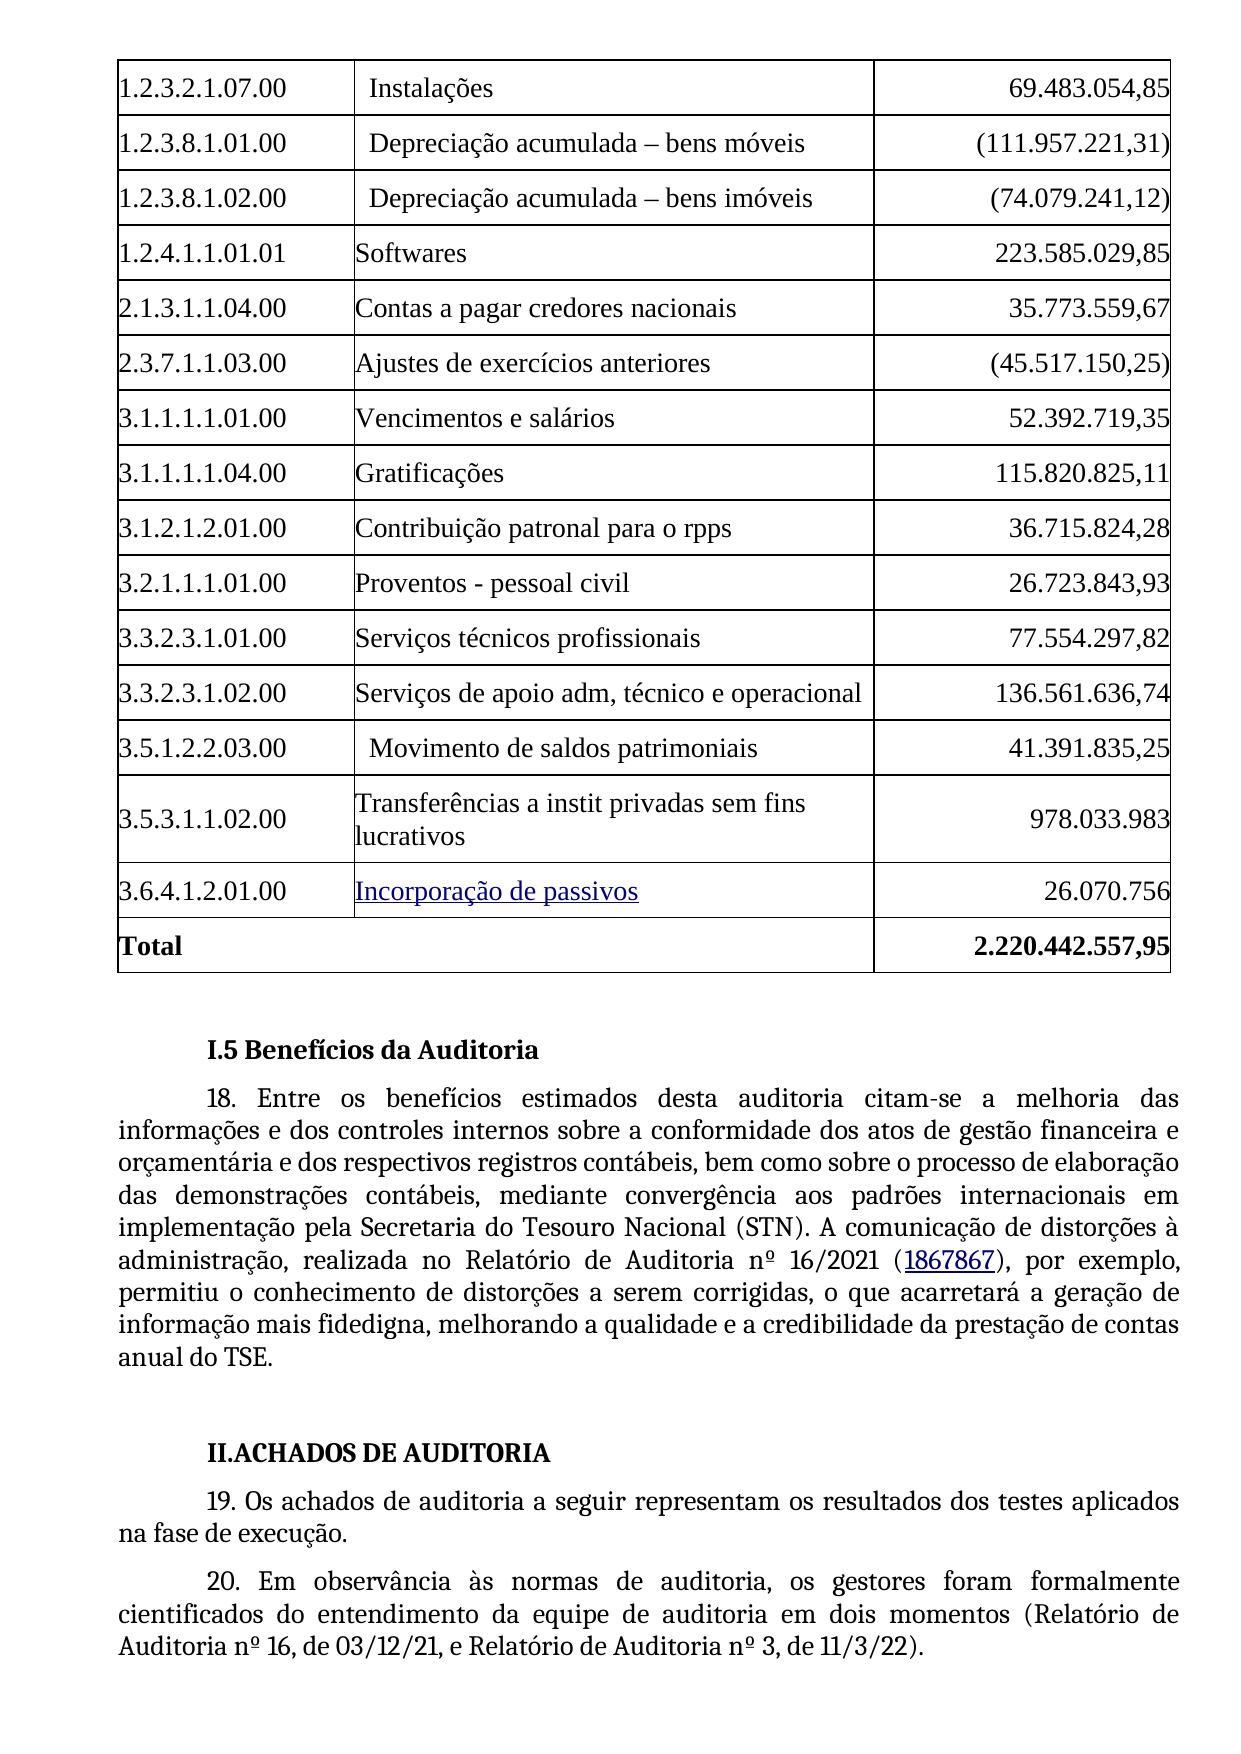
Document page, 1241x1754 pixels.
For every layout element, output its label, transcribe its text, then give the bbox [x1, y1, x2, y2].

text II.ACHADOS DE AUDITORIA [118, 1437, 1181, 1469]
table_cell 3.3.2.3.1.01.00 [119, 611, 354, 664]
table_cell Depreciação acumulada – bens móveis [355, 116, 873, 169]
table_cell 1.2.3.8.1.02.00 [119, 171, 354, 224]
table_cell 52.392.719,35 [875, 391, 1170, 444]
text 18. Entre os benefícios estimados desta auditoria citam-se a melhoria das informações e dos controles internos sobre a conformidade dos atos de gestão financeira e orçamentária e dos respectivos registros contábeis, bem como sobre o processo de elaboração das demonstrações contábeis, mediante convergência aos padrões internacionais em implementação pela Secretaria do Tesouro Nacional (STN). A comunicação de distorções à administração, realizada no Relatório de Auditoria nº 16/2021 (1867867), por exemplo, permitiu o conhecimento de distorções a serem corrigidas, o que acarretará a geração de informação mais fidedigna, melhorando a qualidade e a credibilidade da prestação de contas anual do TSE. [118, 1082, 1181, 1373]
table_cell Movimento de saldos patrimoniais [355, 721, 873, 774]
table_cell Contas a pagar credores nacionais [355, 281, 873, 334]
table_cell Depreciação acumulada – bens imóveis [355, 171, 873, 224]
table_cell 1.2.3.2.1.07.00 [119, 61, 354, 114]
table_cell Instalações [355, 61, 873, 114]
table_cell 69.483.054,85 [875, 61, 1170, 114]
table_cell 2.3.7.1.1.03.00 [119, 336, 354, 389]
table_cell 36.715.824,28 [875, 501, 1170, 554]
table_cell 2.220.442.557,95 [875, 918, 1170, 971]
table_cell 1.2.3.8.1.01.00 [119, 116, 354, 169]
table_cell 3.1.1.1.1.04.00 [119, 446, 354, 499]
table_cell 115.820.825,11 [875, 446, 1170, 499]
table_cell Serviços de apoio adm, técnico e operacional [355, 666, 873, 719]
table_cell 77.554.297,82 [875, 611, 1170, 664]
text 19. Os achados de auditoria a seguir representam os resultados dos testes aplicados na fase de execução. [118, 1485, 1181, 1550]
table_cell 3.5.3.1.1.02.00 [119, 776, 354, 861]
table_cell (111.957.221,31) [875, 116, 1170, 169]
table_cell 26.723.843,93 [875, 556, 1170, 609]
text 20. Em observância às normas de auditoria, os gestores foram formalmente cientificados do entendimento da equipe de auditoria em dois momentos (Relatório de Auditoria nº 16, de 03/12/21, e Relatório de Auditoria nº 3, de 11/3/22). [118, 1565, 1181, 1663]
table_cell Contribuição patronal para o rpps [355, 501, 873, 554]
table_cell (45.517.150,25) [875, 336, 1170, 389]
table_cell 3.1.1.1.1.01.00 [119, 391, 354, 444]
table_cell 3.6.4.1.2.01.00 [119, 863, 354, 916]
table_cell 35.773.559,67 [875, 281, 1170, 334]
table_cell Incorporação de passivos [355, 863, 873, 916]
table_cell Proventos - pessoal civil [355, 556, 873, 609]
table_cell 3.3.2.3.1.02.00 [119, 666, 354, 719]
table_cell Transferências a instit privadas sem fins lucrativos [355, 776, 873, 861]
table_cell Softwares [355, 226, 873, 279]
table_cell 3.2.1.1.1.01.00 [119, 556, 354, 609]
table_cell 978.033.983 [875, 776, 1170, 861]
table_cell 41.391.835,25 [875, 721, 1170, 774]
table_cell 223.585.029,85 [875, 226, 1170, 279]
table_cell 26.070.756 [875, 863, 1170, 916]
table_cell Total [119, 918, 873, 971]
text I.5 Benefícios da Auditoria [118, 1034, 1181, 1066]
table_cell 2.1.3.1.1.04.00 [119, 281, 354, 334]
table_cell 136.561.636,74 [875, 666, 1170, 719]
table_cell (74.079.241,12) [875, 171, 1170, 224]
table_cell Vencimentos e salários [355, 391, 873, 444]
table_cell 3.1.2.1.2.01.00 [119, 501, 354, 554]
table_cell Serviços técnicos profissionais [355, 611, 873, 664]
table_cell 3.5.1.2.2.03.00 [119, 721, 354, 774]
table_cell Gratificações [355, 446, 873, 499]
table_cell Ajustes de exercícios anteriores [355, 336, 873, 389]
table_cell 1.2.4.1.1.01.01 [119, 226, 354, 279]
